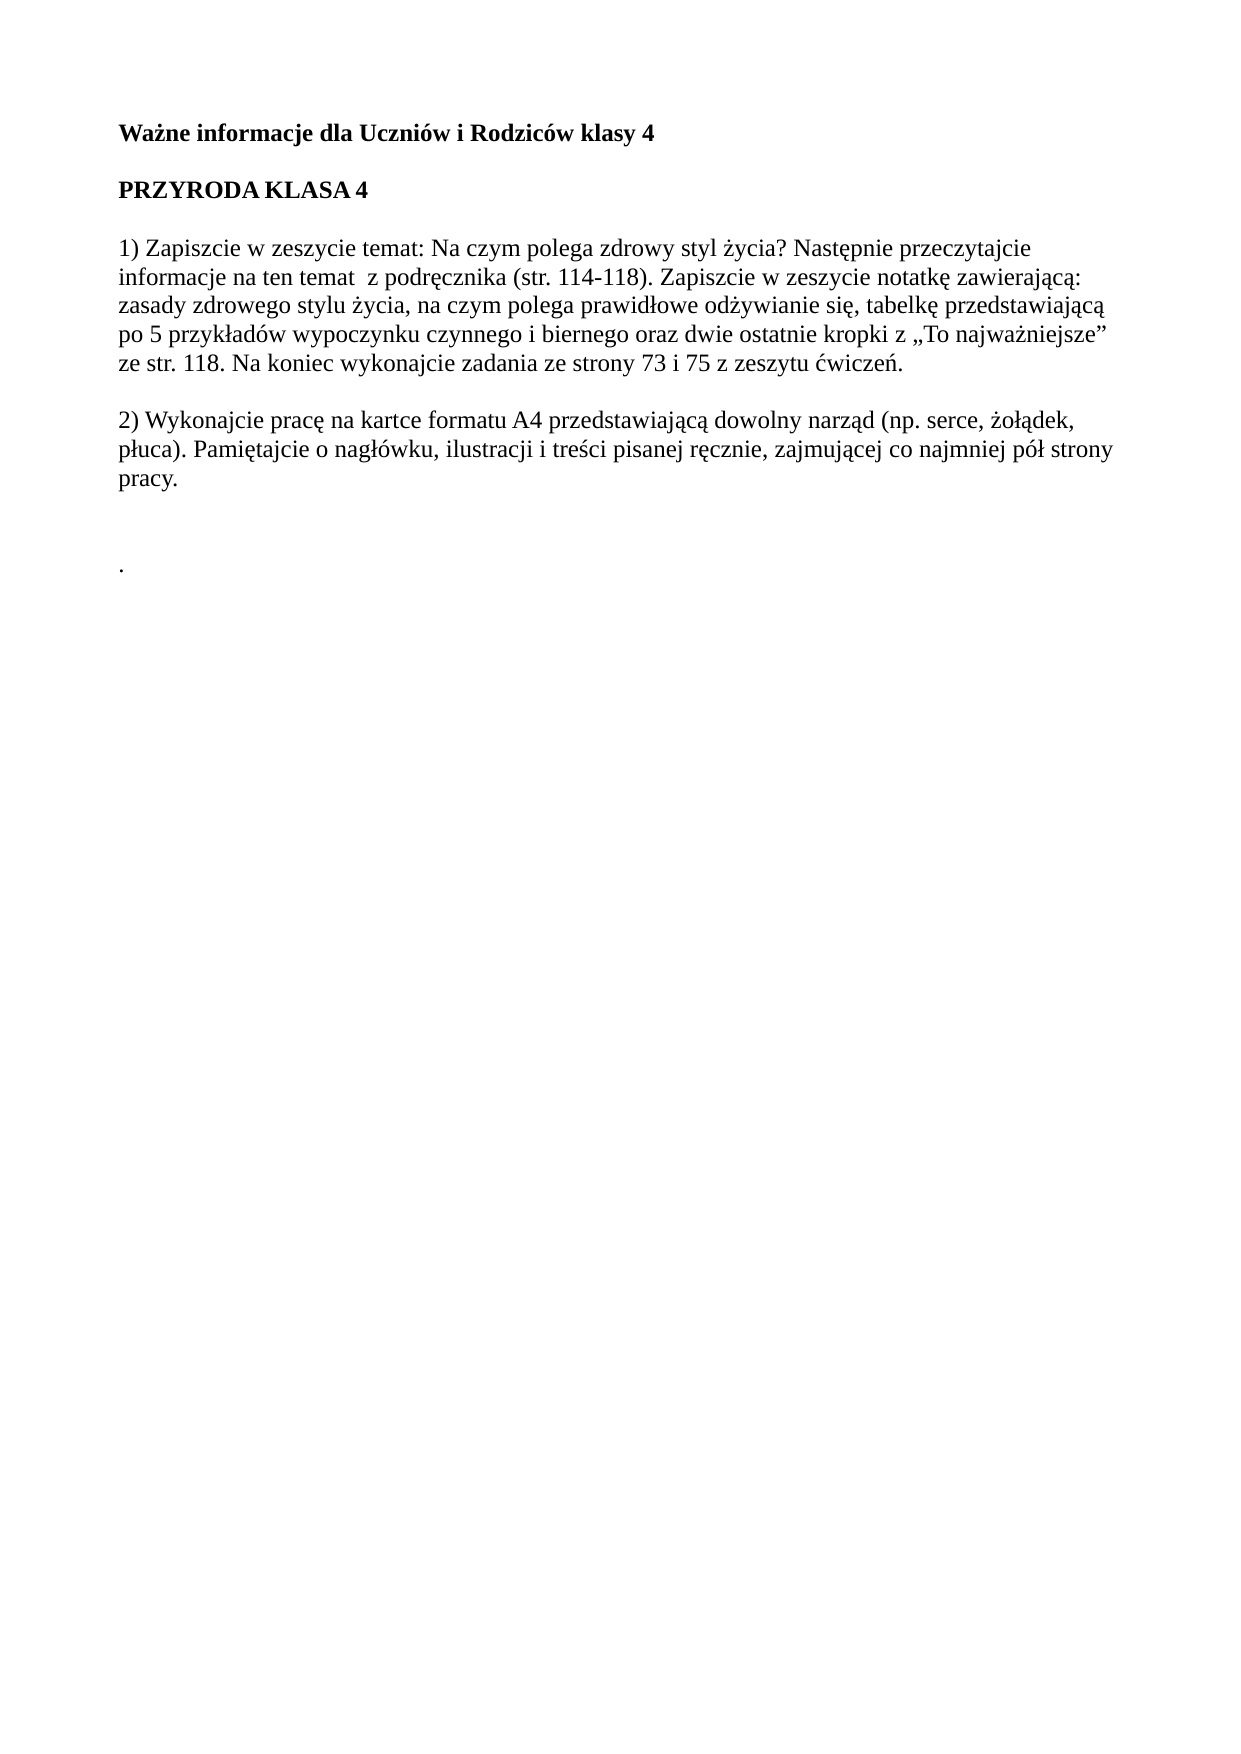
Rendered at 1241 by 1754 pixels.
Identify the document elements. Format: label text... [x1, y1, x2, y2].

text . [118, 549, 1122, 578]
text 1) Zapiszcie w zeszycie temat: Na czym polega zdrowy styl życia? Następnie przeczytajcie informacje na ten temat z podręcznika (str. 114-118). Zapiszcie w zeszycie notatkę zawierającą: zasady zdrowego stylu życia, na czym polega prawidłowe odżywianie się, tabelkę przedstawiającą po 5 przykładów wypoczynku czynnego i biernego oraz dwie ostatnie kropki z „To najważniejsze” ze str. 118. Na koniec wykonajcie zadania ze strony 73 i 75 z zeszytu ćwiczeń. [118, 233, 1122, 377]
text PRZYRODA KLASA 4 [118, 176, 1122, 204]
text Ważne informacje dla Uczniów i Rodziców klasy 4 [118, 118, 1122, 147]
text 2) Wykonajcie pracę na kartce formatu A4 przedstawiającą dowolny narząd (np. serce, żołądek, płuca). Pamiętajcie o nagłówku, ilustracji i treści pisanej ręcznie, zajmującej co najmniej pół strony pracy. [118, 406, 1122, 492]
